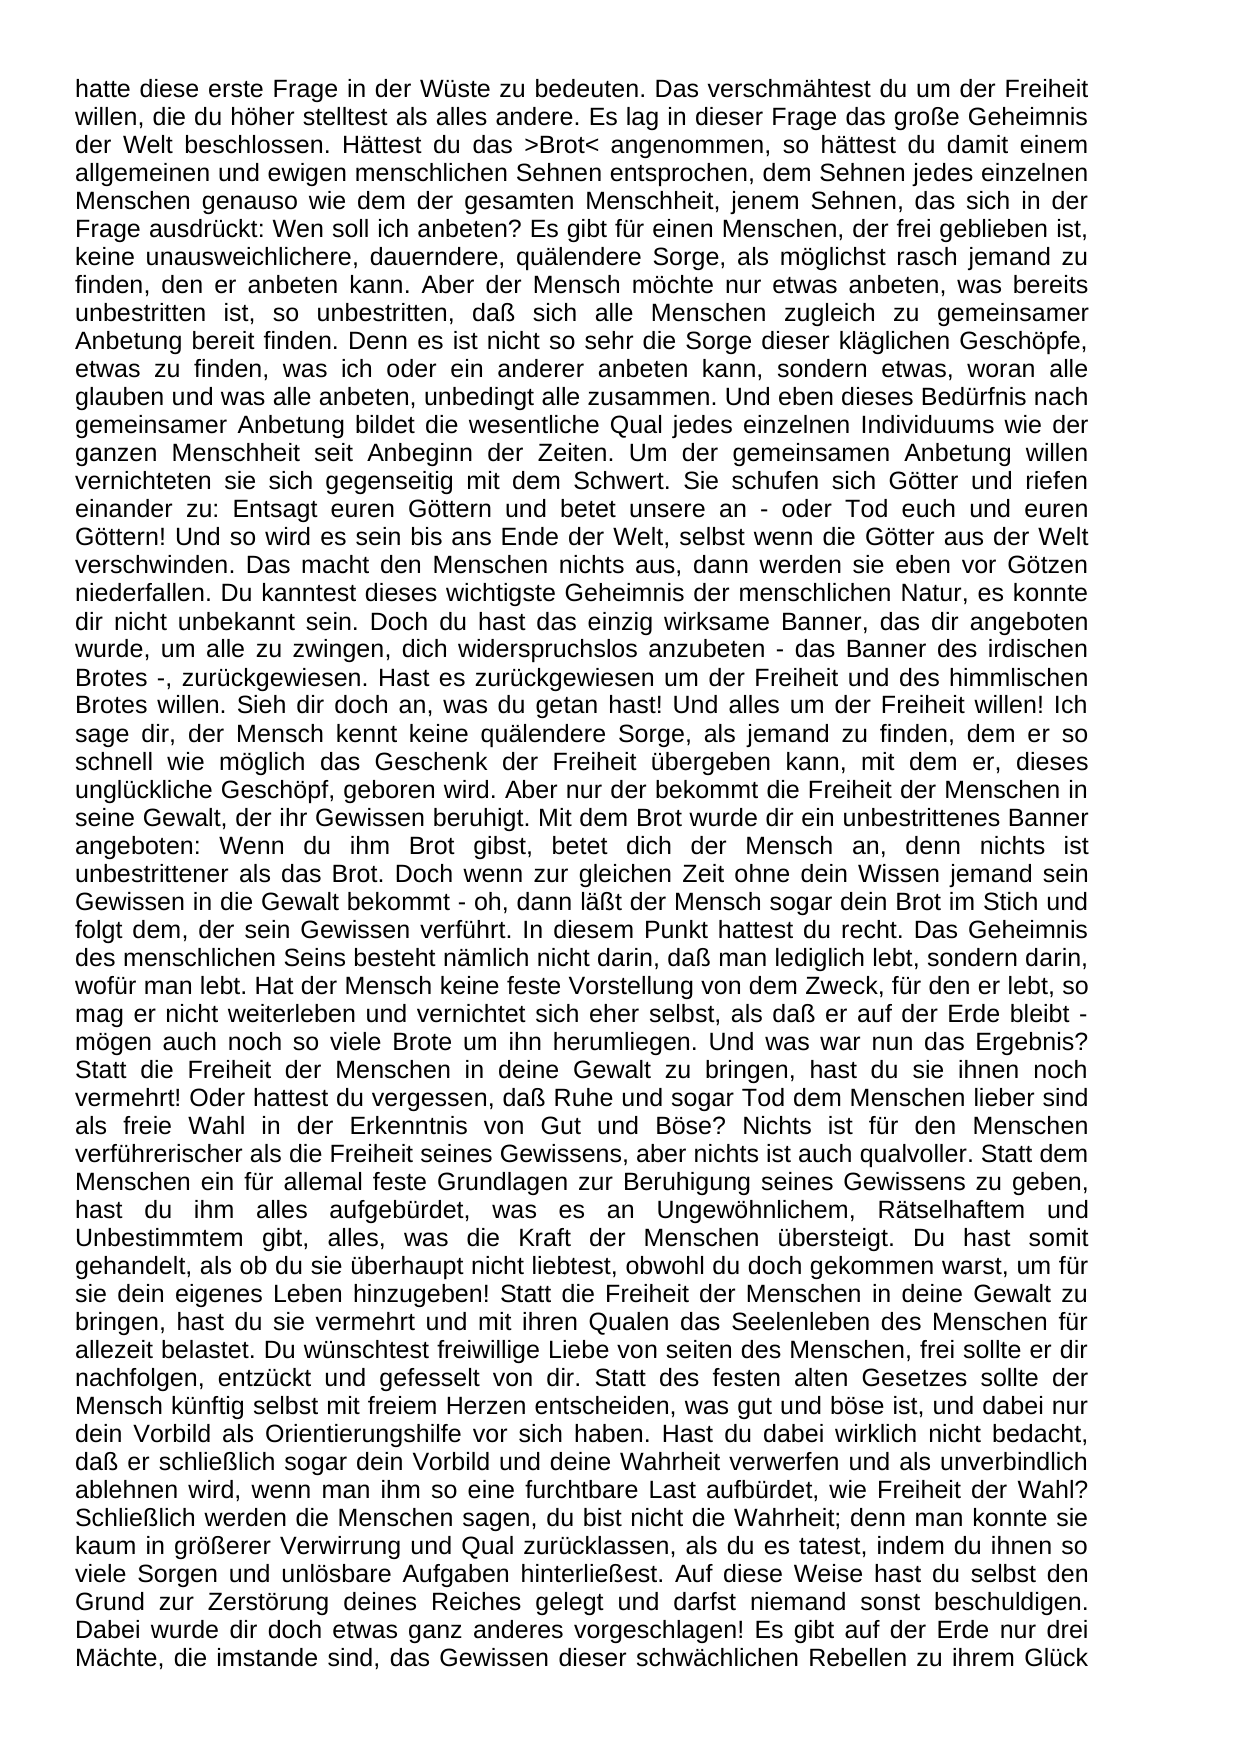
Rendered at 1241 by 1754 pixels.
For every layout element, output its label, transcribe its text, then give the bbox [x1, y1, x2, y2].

text hatte diese erste Frage in der Wüste zu bedeuten. Das verschmähtest du um der Freiheit willen, die du höher stelltest als alles andere. Es lag in dieser Frage das große Geheimnis der Welt beschlossen. Hättest du das >Brot< angenommen, so hättest du damit einem allgemeinen und ewigen menschlichen Sehnen entsprochen, dem Sehnen jedes einzelnen Menschen genauso wie dem der gesamten Menschheit, jenem Sehnen, das sich in der Frage ausdrückt: Wen soll ich anbeten? Es gibt für einen Menschen, der frei geblieben ist, keine unausweichlichere, dauerndere, quälendere Sorge, als möglichst rasch jemand zu finden, den er anbeten kann. Aber der Mensch möchte nur etwas anbeten, was bereits unbestritten ist, so unbestritten, daß sich alle Menschen zugleich zu gemeinsamer Anbetung bereit finden. Denn es ist nicht so sehr die Sorge dieser kläglichen Geschöpfe, etwas zu finden, was ich oder ein anderer anbeten kann, sondern etwas, woran alle glauben und was alle anbeten, unbedingt alle zusammen. Und eben dieses Bedürfnis nach gemeinsamer Anbetung bildet die wesentliche Qual jedes einzelnen Individuums wie der ganzen Menschheit seit Anbeginn der Zeiten. Um der gemeinsamen Anbetung willen vernichteten sie sich gegenseitig mit dem Schwert. Sie schufen sich Götter und riefen einander zu: Entsagt euren Göttern und betet unsere an - oder Tod euch und euren Göttern! Und so wird es sein bis ans Ende der Welt, selbst wenn die Götter aus der Welt verschwinden. Das macht den Menschen nichts aus, dann werden sie eben vor Götzen niederfallen. Du kanntest dieses wichtigste Geheimnis der menschlichen Natur, es konnte dir nicht unbekannt sein. Doch du hast das einzig wirksame Banner, das dir angeboten wurde, um alle zu zwingen, dich widerspruchslos anzubeten - das Banner des irdischen Brotes -, zurückgewiesen. Hast es zurückgewiesen um der Freiheit und des himmlischen Brotes willen. Sieh dir doch an, was du getan hast! Und alles um der Freiheit willen! Ich sage dir, der Mensch kennt keine quälendere Sorge, als jemand zu finden, dem er so schnell wie möglich das Geschenk der Freiheit übergeben kann, mit dem er, dieses unglückliche Geschöpf, geboren wird. Aber nur der bekommt die Freiheit der Menschen in seine Gewalt, der ihr Gewissen beruhigt. Mit dem Brot wurde dir ein unbestrittenes Banner angeboten: Wenn du ihm Brot gibst, betet dich der Mensch an, denn nichts ist unbestrittener als das Brot. Doch wenn zur gleichen Zeit ohne dein Wissen jemand sein Gewissen in die Gewalt bekommt - oh, dann läßt der Mensch sogar dein Brot im Stich und folgt dem, der sein Gewissen verführt. In diesem Punkt hattest du recht. Das Geheimnis des menschlichen Seins besteht nämlich nicht darin, daß man lediglich lebt, sondern darin, wofür man lebt. Hat der Mensch keine feste Vorstellung von dem Zweck, für den er lebt, so mag er nicht weiterleben und vernichtet sich eher selbst, als daß er auf der Erde bleibt - mögen auch noch so viele Brote um ihn herumliegen. Und was war nun das Ergebnis? Statt die Freiheit der Menschen in deine Gewalt zu bringen, hast du sie ihnen noch vermehrt! Oder hattest du vergessen, daß Ruhe und sogar Tod dem Menschen lieber sind als freie Wahl in der Erkenntnis von Gut und Böse? Nichts ist für den Menschen verführerischer als die Freiheit seines Gewissens, aber nichts ist auch qualvoller. Statt dem Menschen ein für allemal feste Grundlagen zur Beruhigung seines Gewissens zu geben, hast du ihm alles aufgebürdet, was es an Ungewöhnlichem, Rätselhaftem und Unbestimmtem gibt, alles, was die Kraft der Menschen übersteigt. Du hast somit gehandelt, als ob du sie überhaupt nicht liebtest, obwohl du doch gekommen warst, um für sie dein eigenes Leben hinzugeben! Statt die Freiheit der Menschen in deine Gewalt zu bringen, hast du sie vermehrt und mit ihren Qualen das Seelenleben des Menschen für allezeit belastet. Du wünschtest freiwillige Liebe von seiten des Menschen, frei sollte er dir nachfolgen, entzückt und gefesselt von dir. Statt des festen alten Gesetzes sollte der Mensch künftig selbst mit freiem Herzen entscheiden, was gut und böse ist, und dabei nur dein Vorbild als Orientierungshilfe vor sich haben. Hast du dabei wirklich nicht bedacht, daß er schließlich sogar dein Vorbild und deine Wahrheit verwerfen und als unverbindlich ablehnen wird, wenn man ihm so eine furchtbare Last aufbürdet, wie Freiheit der Wahl? Schließlich werden die Menschen sagen, du bist nicht die Wahrheit; denn man konnte sie kaum in größerer Verwirrung und Qual zurücklassen, als du es tatest, indem du ihnen so viele Sorgen und unlösbare Aufgaben hinterließest. Auf diese Weise hast du selbst den Grund zur Zerstörung deines Reiches gelegt und darfst niemand sonst beschuldigen. Dabei wurde dir doch etwas ganz anderes vorgeschlagen! Es gibt auf der Erde nur drei Mächte, die imstande sind, das Gewissen dieser schwächlichen Rebellen zu ihrem Glück [75, 75, 1091, 1672]
